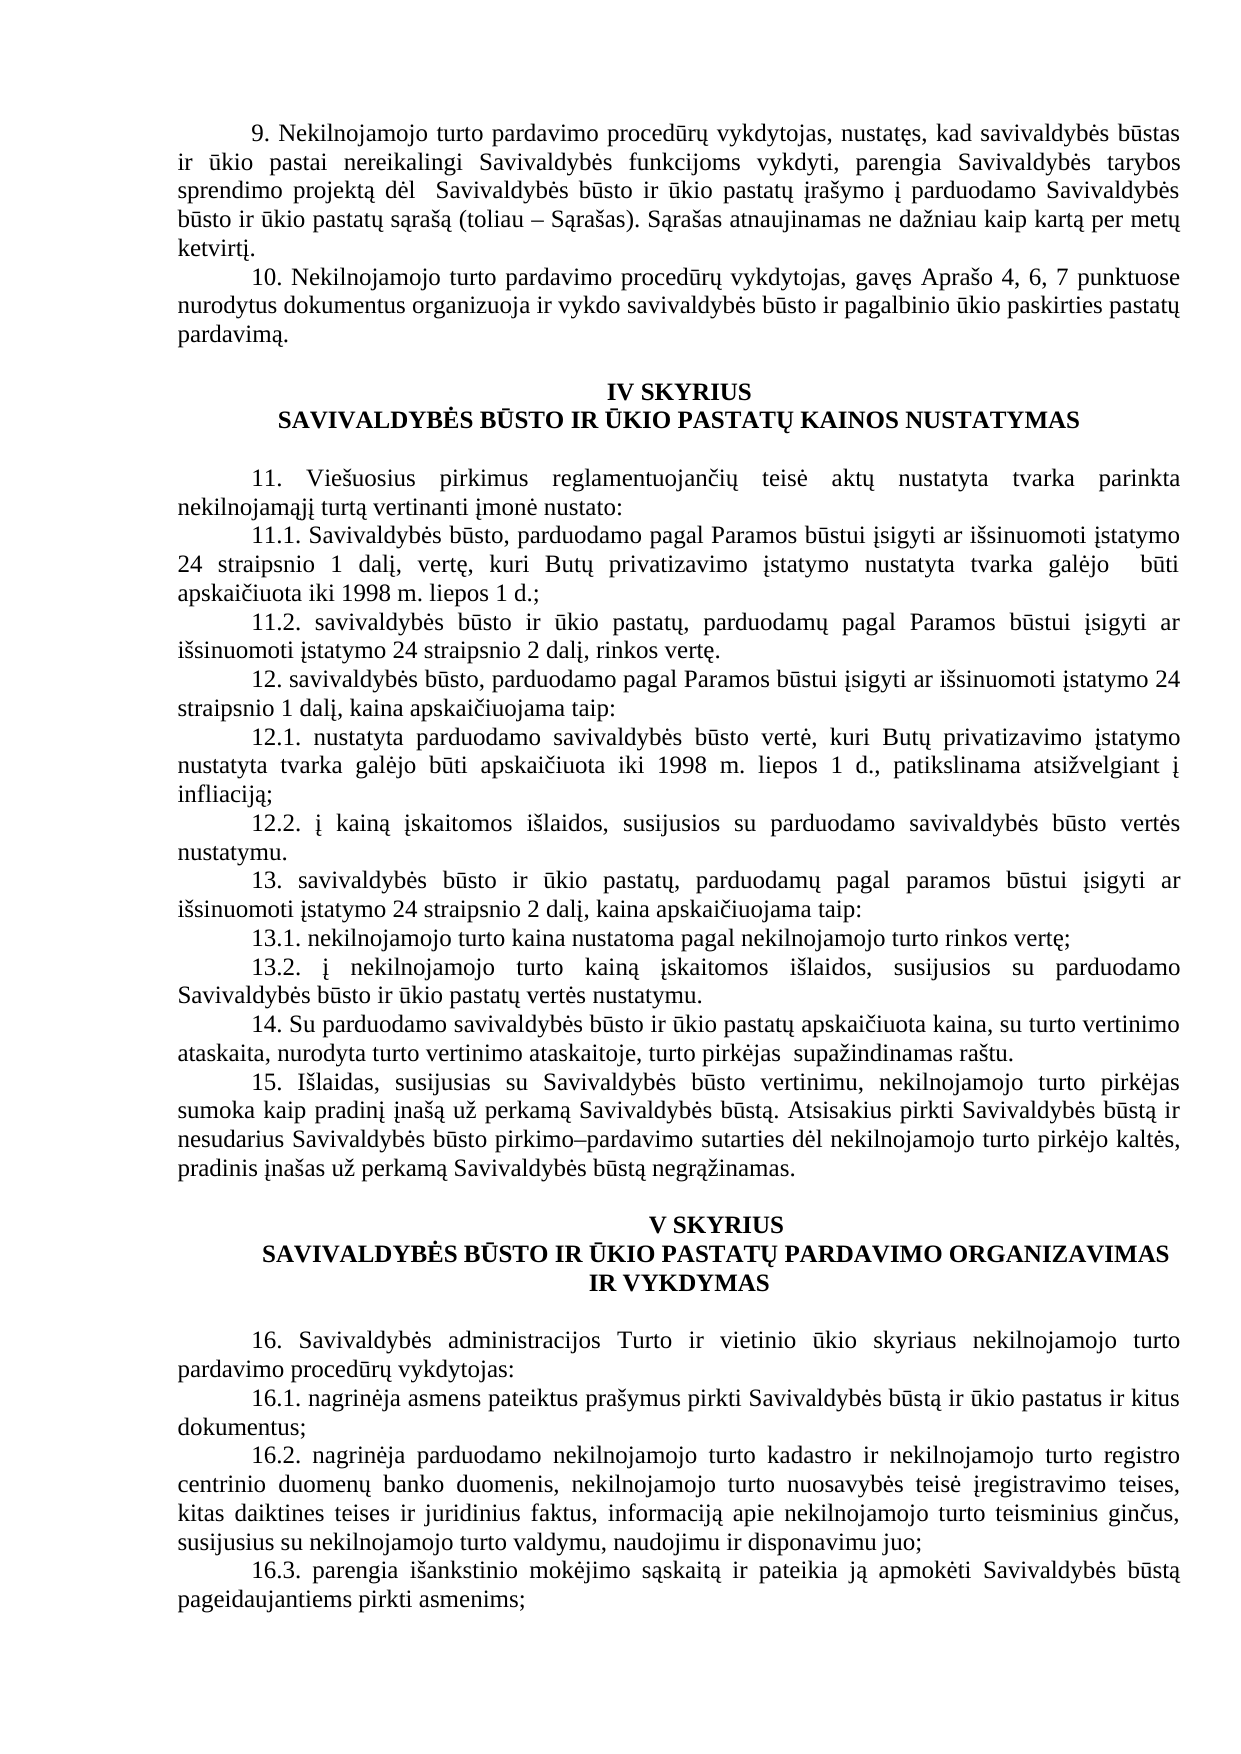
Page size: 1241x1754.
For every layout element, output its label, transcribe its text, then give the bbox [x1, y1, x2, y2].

text SAVIVALDYBĖS BŪSTO IR ŪKIO PASTATŲ KAINOS NUSTATYMAS [177, 406, 1181, 434]
text 14. Su parduodamo savivaldybės būsto ir ūkio pastatų apskaičiuota kaina, su turto vertinimo ataskaita, nurodyta turto vertinimo ataskaitoje, turto pirkėjas supažindinamas raštu. [177, 1009, 1181, 1067]
text 16.2. nagrinėja parduodamo nekilnojamojo turto kadastro ir nekilnojamojo turto registro centrinio duomenų banko duomenis, nekilnojamojo turto nuosavybės teisė įregistravimo teises, kitas daiktines teises ir juridinius faktus, informaciją apie nekilnojamojo turto teisminius ginčus, susijusius su nekilnojamojo turto valdymu, naudojimu ir disponavimu juo; [177, 1441, 1181, 1556]
text 11.2. savivaldybės būsto ir ūkio pastatų, parduodamų pagal Paramos būstui įsigyti ar išsinuomoti įstatymo 24 straipsnio 2 dalį, rinkos vertę. [177, 607, 1181, 664]
text 12.1. nustatyta parduodamo savivaldybės būsto vertė, kuri Butų privatizavimo įstatymo nustatyta tvarka galėjo būti apskaičiuota iki 1998 m. liepos 1 d., patikslinama atsižvelgiant į infliaciją; [177, 722, 1181, 808]
text 16.1. nagrinėja asmens pateiktus prašymus pirkti Savivaldybės būstą ir ūkio pastatus ir kitus dokumentus; [177, 1383, 1181, 1441]
text 13. savivaldybės būsto ir ūkio pastatų, parduodamų pagal paramos būstui įsigyti ar išsinuomoti įstatymo 24 straipsnio 2 dalį, kaina apskaičiuojama taip: [177, 866, 1181, 923]
text 11.1. Savivaldybės būsto, parduodamo pagal Paramos būstui įsigyti ar išsinuomoti įstatymo 24 straipsnio 1 dalį, vertę, kuri Butų privatizavimo įstatymo nustatyta tvarka galėjo būti apskaičiuota iki 1998 m. liepos 1 d.; [177, 521, 1181, 607]
text 13.2. į nekilnojamojo turto kainą įskaitomos išlaidos, susijusios su parduodamo Savivaldybės būsto ir ūkio pastatų vertės nustatymu. [177, 952, 1181, 1009]
text 9. Nekilnojamojo turto pardavimo procedūrų vykdytojas, nustatęs, kad savivaldybės būstas ir ūkio pastai nereikalingi Savivaldybės funkcijoms vykdyti, parengia Savivaldybės tarybos sprendimo projektą dėl Savivaldybės būsto ir ūkio pastatų įrašymo į parduodamo Savivaldybės būsto ir ūkio pastatų sąrašą (toliau – Sąrašas). Sąrašas atnaujinamas ne dažniau kaip kartą per metų ketvirtį. [177, 118, 1181, 262]
text SAVIVALDYBĖS BŪSTO IR ŪKIO PASTATŲ PARDAVIMO ORGANIZAVIMAS IR VYKDYMAS [177, 1239, 1181, 1297]
text 11. Viešuosius pirkimus reglamentuojančių teisė aktų nustatyta tvarka parinkta nekilnojamąjį turtą vertinanti įmonė nustato: [177, 463, 1181, 521]
text 16.3. parengia išankstinio mokėjimo sąskaitą ir pateikia ją apmokėti Savivaldybės būstą pageidaujantiems pirkti asmenims; [177, 1556, 1181, 1613]
text 10. Nekilnojamojo turto pardavimo procedūrų vykdytojas, gavęs Aprašo 4, 6, 7 punktuose nurodytus dokumentus organizuoja ir vykdo savivaldybės būsto ir pagalbinio ūkio paskirties pastatų pardavimą. [177, 262, 1181, 348]
text V SKYRIUS [177, 1211, 1181, 1239]
text 12. savivaldybės būsto, parduodamo pagal Paramos būstui įsigyti ar išsinuomoti įstatymo 24 straipsnio 1 dalį, kaina apskaičiuojama taip: [177, 664, 1181, 722]
text 12.2. į kainą įskaitomos išlaidos, susijusios su parduodamo savivaldybės būsto vertės nustatymu. [177, 808, 1181, 866]
text 15. Išlaidas, susijusias su Savivaldybės būsto vertinimu, nekilnojamojo turto pirkėjas sumoka kaip pradinį įnašą už perkamą Savivaldybės būstą. Atsisakius pirkti Savivaldybės būstą ir nesudarius Savivaldybės būsto pirkimo–pardavimo sutarties dėl nekilnojamojo turto pirkėjo kaltės, pradinis įnašas už perkamą Savivaldybės būstą negrąžinamas. [177, 1067, 1181, 1182]
text IV SKYRIUS [177, 377, 1181, 406]
text 13.1. nekilnojamojo turto kaina nustatoma pagal nekilnojamojo turto rinkos vertę; [177, 923, 1181, 952]
text 16. Savivaldybės administracijos Turto ir vietinio ūkio skyriaus nekilnojamojo turto pardavimo procedūrų vykdytojas: [177, 1326, 1181, 1383]
